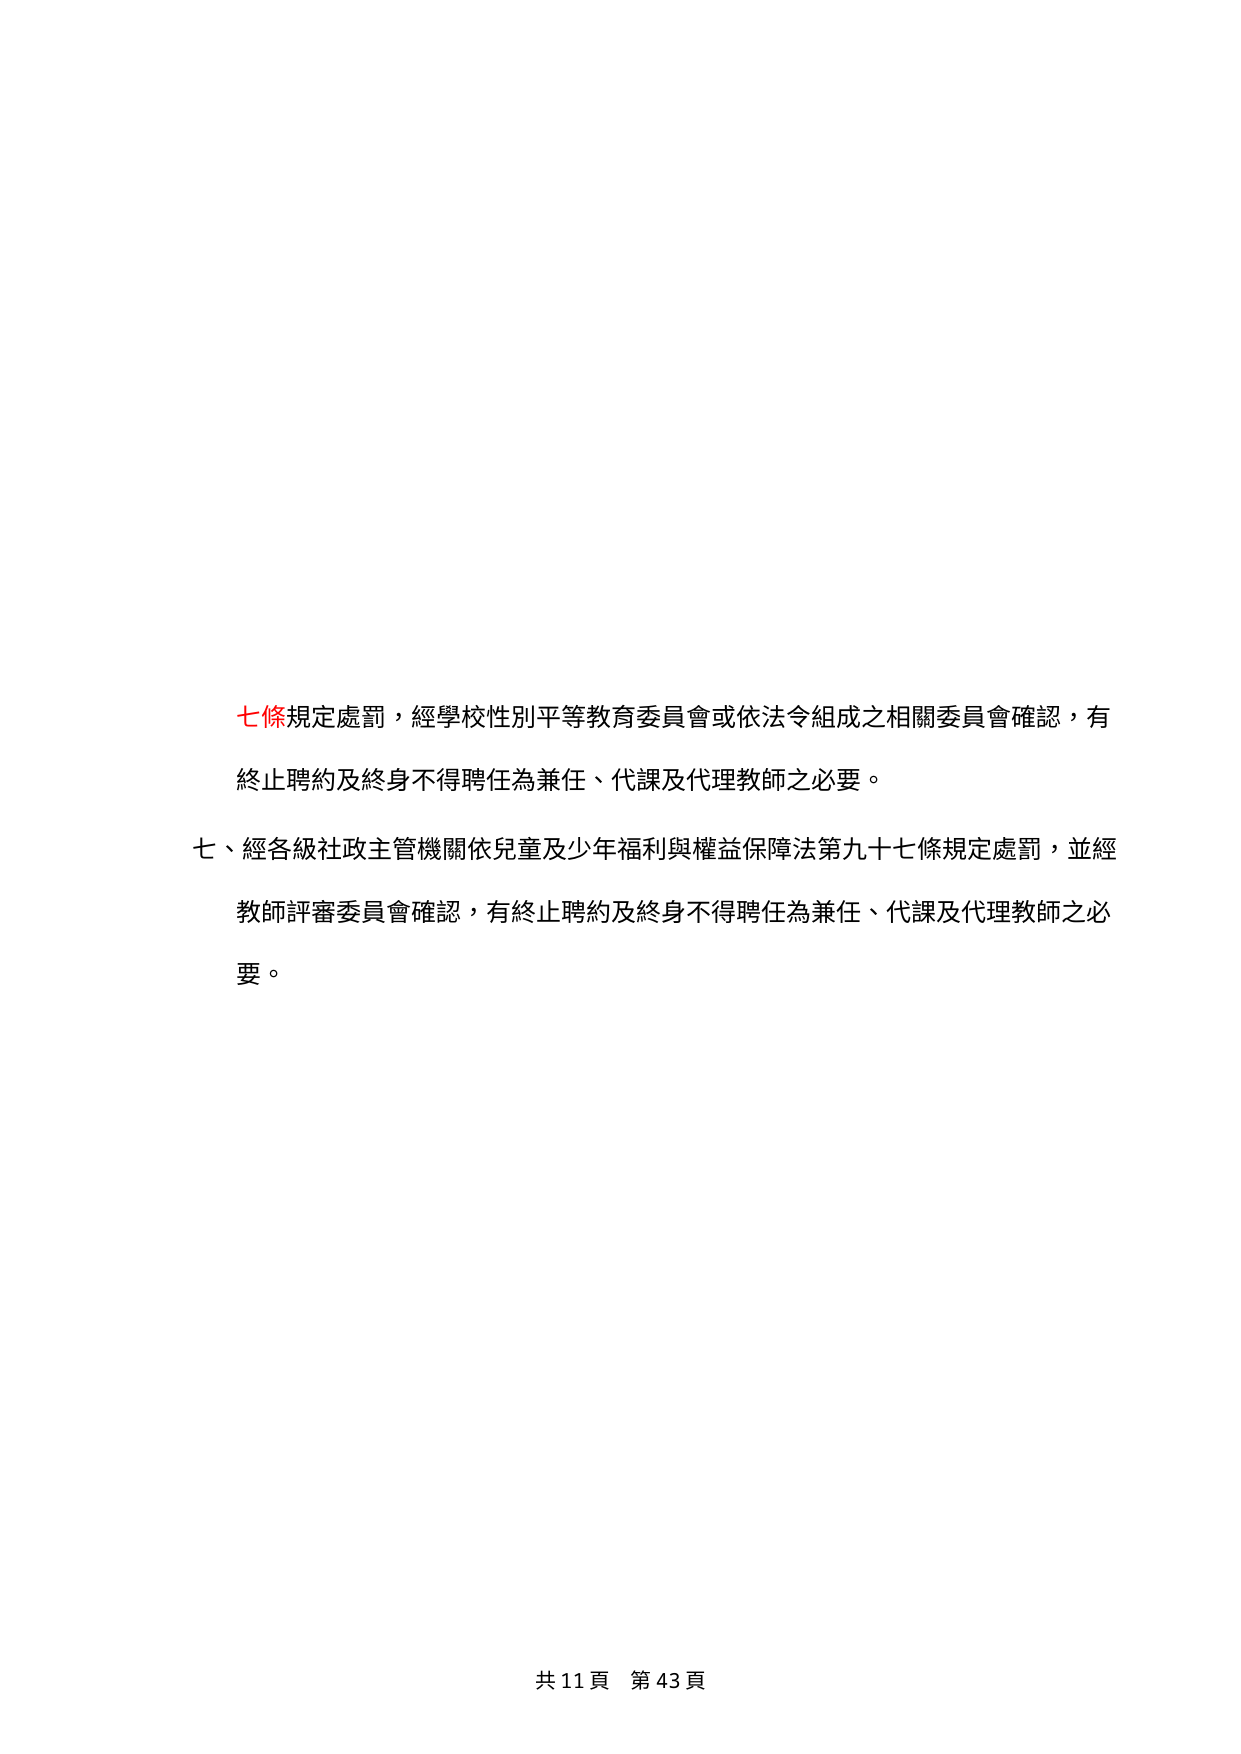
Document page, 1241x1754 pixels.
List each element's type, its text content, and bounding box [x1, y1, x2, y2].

text 七條規定處罰，經學校性別平等教育委員會或依法令組成之相關委員會確認，有終止聘約及終身不得聘任為兼任、代課及代理教師之必要。 [192, 674, 1122, 799]
text 七、經各級社政主管機關依兒童及少年福利與權益保障法第九十七條規定處罰，並經教師評審委員會確認，有終止聘約及終身不得聘任為兼任、代課及代理教師之必要。 [192, 806, 1122, 994]
